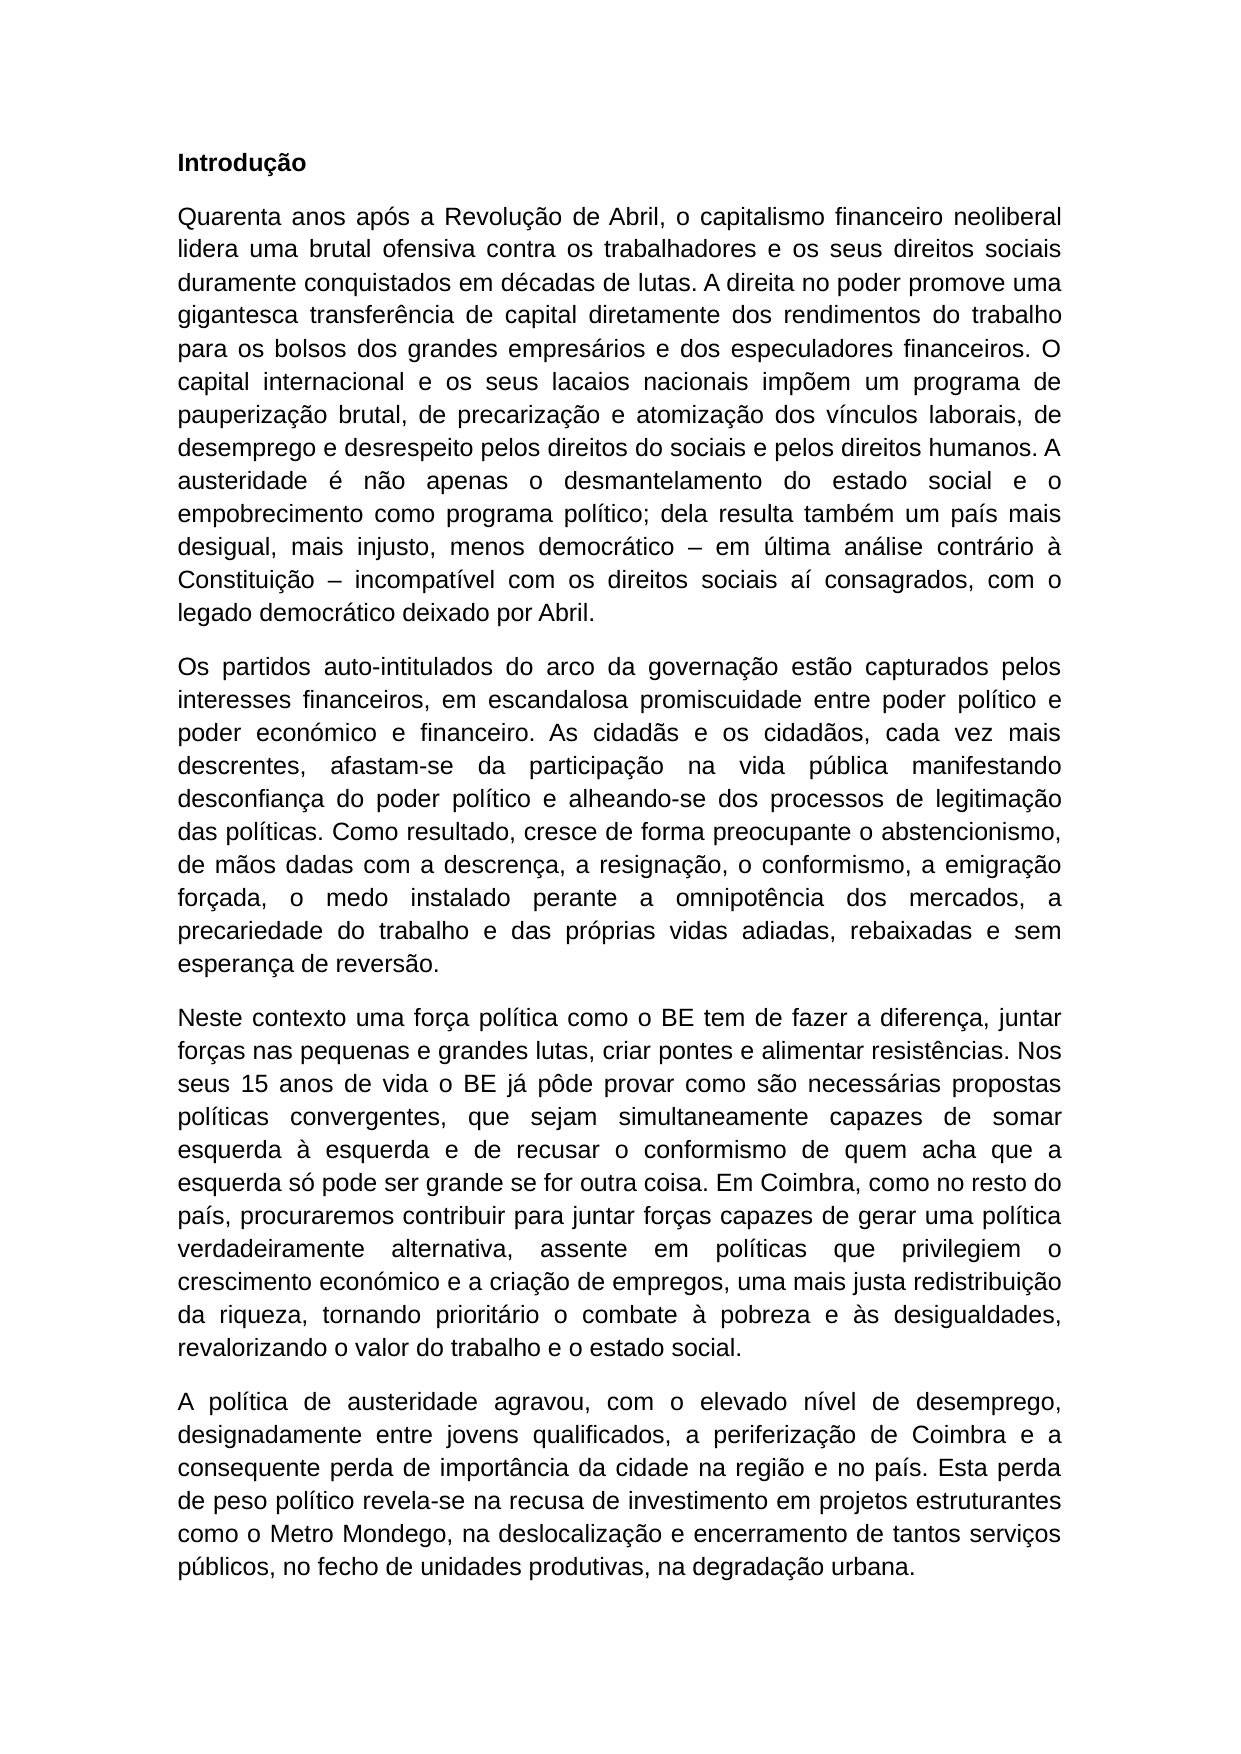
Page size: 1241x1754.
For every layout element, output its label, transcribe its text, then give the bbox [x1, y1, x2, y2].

text Introdução [177, 148, 1063, 176]
text Neste contexto uma força política como o BE tem de fazer a diferença, juntar forças nas pequenas e grandes lutas, criar pontes e alimentar resistências. Nos seus 15 anos de vida o BE já pôde provar como são necessárias propostas políticas convergentes, que sejam simultaneamente capazes de somar esquerda à esquerda e de recusar o conformismo de quem acha que a esquerda só pode ser grande se for outra coisa. Em Coimbra, como no resto do país, procuraremos contribuir para juntar forças capazes de gerar uma política verdadeiramente alternativa, assente em políticas que privilegiem o crescimento económico e a criação de empregos, uma mais justa redistribuição da riqueza, tornando prioritário o combate à pobreza e às desigualdades, revalorizando o valor do trabalho e o estado social. [177, 1003, 1063, 1362]
text A política de austeridade agravou, com o elevado nível de desemprego, designadamente entre jovens qualificados, a periferização de Coimbra e a consequente perda de importância da cidade na região e no país. Esta perda de peso político revela-se na recusa de investimento em projetos estruturantes como o Metro Mondego, na deslocalização e encerramento de tantos serviços públicos, no fecho de unidades produtivas, na degradação urbana. [177, 1387, 1063, 1581]
text Quarenta anos após a Revolução de Abril, o capitalismo financeiro neoliberal lidera uma brutal ofensiva contra os trabalhadores e os seus direitos sociais duramente conquistados em décadas de lutas. A direita no poder promove uma gigantesca transferência de capital diretamente dos rendimentos do trabalho para os bolsos dos grandes empresários e dos especuladores financeiros. O capital internacional e os seus lacaios nacionais impõem um programa de pauperização brutal, de precarização e atomização dos vínculos laborais, de desemprego e desrespeito pelos direitos do sociais e pelos direitos humanos. A austeridade é não apenas o desmantelamento do estado social e o empobrecimento como programa político; dela resulta também um país mais desigual, mais injusto, menos democrático – em última análise contrário à Constituição – incompatível com os direitos sociais aí consagrados, com o legado democrático deixado por Abril. [177, 201, 1063, 626]
text Os partidos auto-intitulados do arco da governação estão capturados pelos interesses financeiros, em escandalosa promiscuidade entre poder político e poder económico e financeiro. As cidadãs e os cidadãos, cada vez mais descrentes, afastam-se da participação na vida pública manifestando desconfiança do poder político e alheando-se dos processos de legitimação das políticas. Como resultado, cresce de forma preocupante o abstencionismo, de mãos dadas com a descrença, a resignação, o conformismo, a emigração forçada, o medo instalado perante a omnipotência dos mercados, a precariedade do trabalho e das próprias vidas adiadas, rebaixadas e sem esperança de reversão. [177, 652, 1063, 977]
